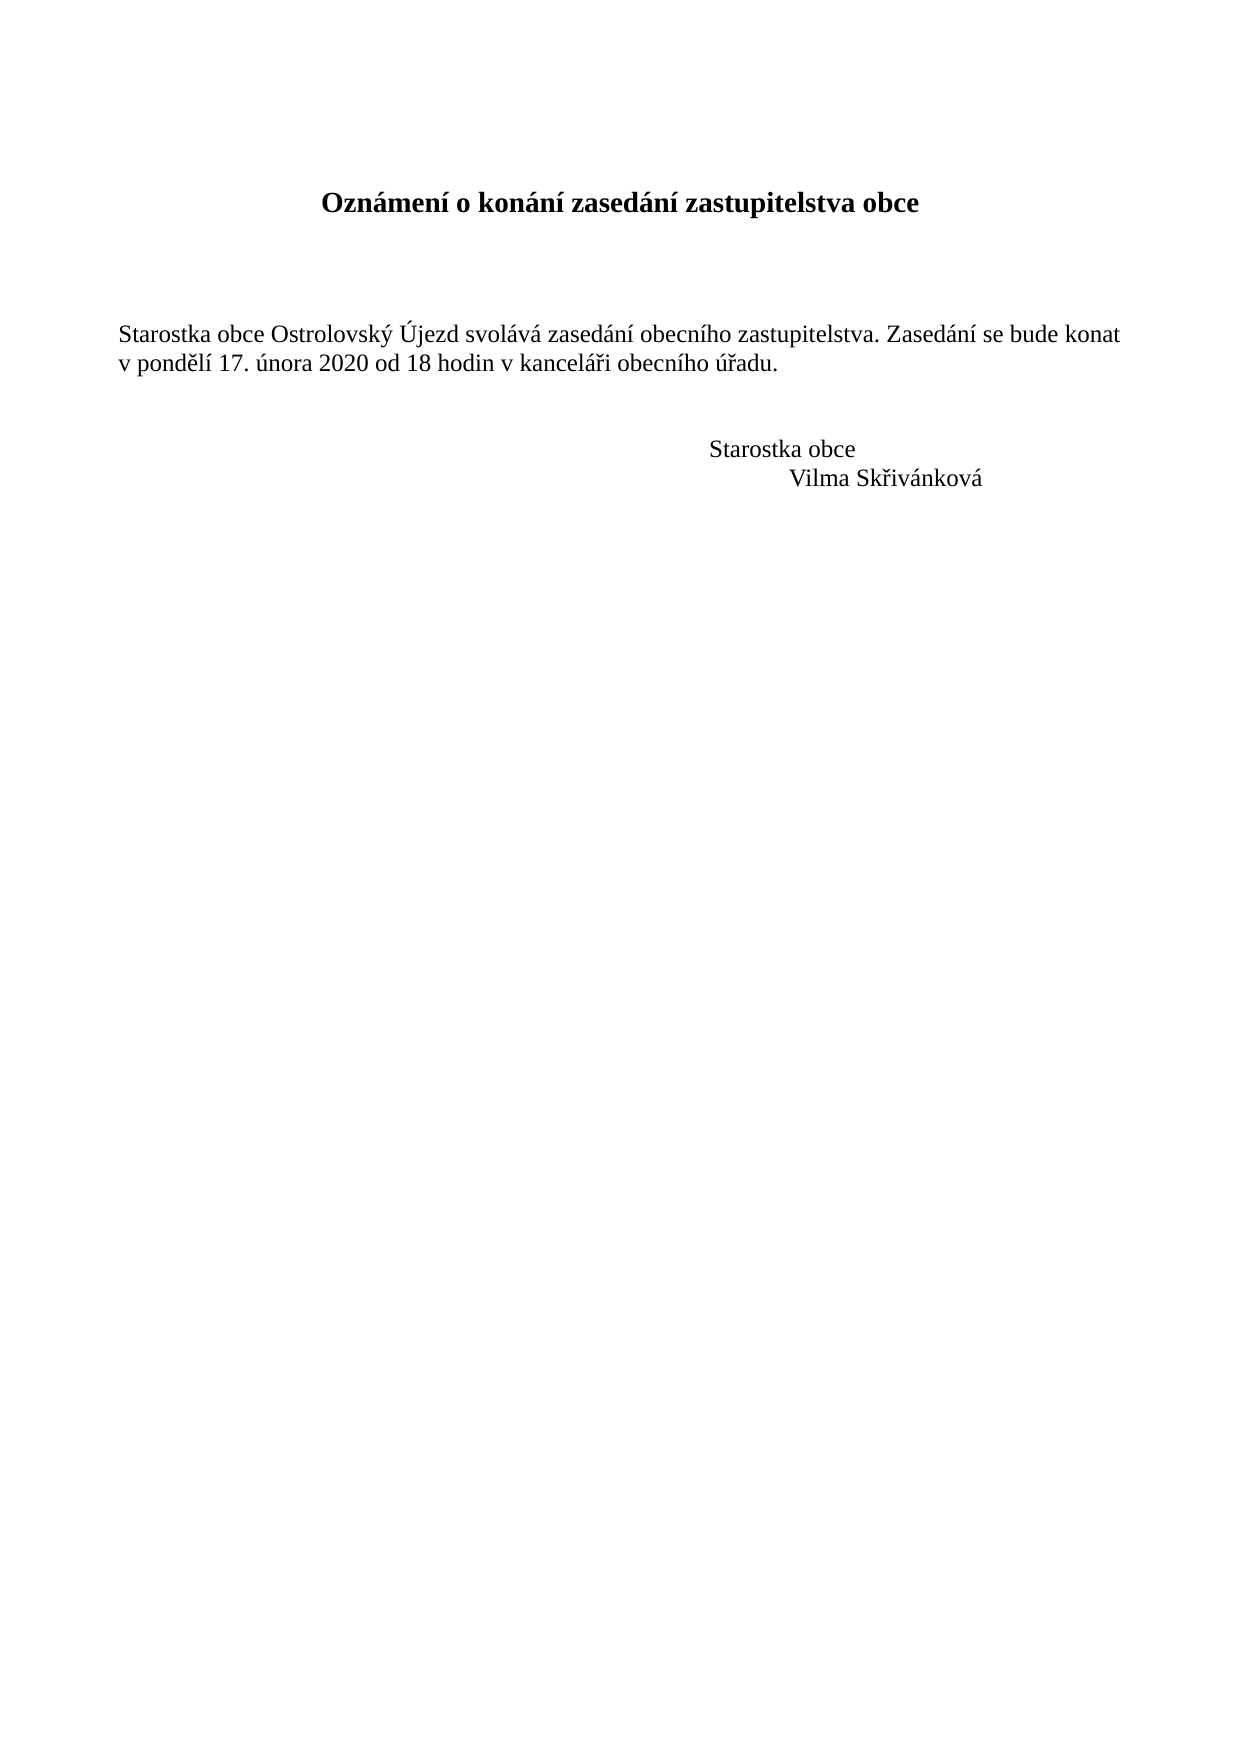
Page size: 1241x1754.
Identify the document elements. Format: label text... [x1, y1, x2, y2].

text Starostka obce Ostrolovský Újezd svolává zasedání obecního zastupitelstva. Zasedání se bude konat v pondělí 17. února 2020 od 18 hodin v kanceláři obecního úřadu. [118, 319, 1122, 377]
text Oznámení o konání zasedání zastupitelstva obce [118, 185, 1122, 219]
text Vilma Skřivánková [118, 463, 1122, 492]
text Starostka obce [118, 434, 1122, 463]
